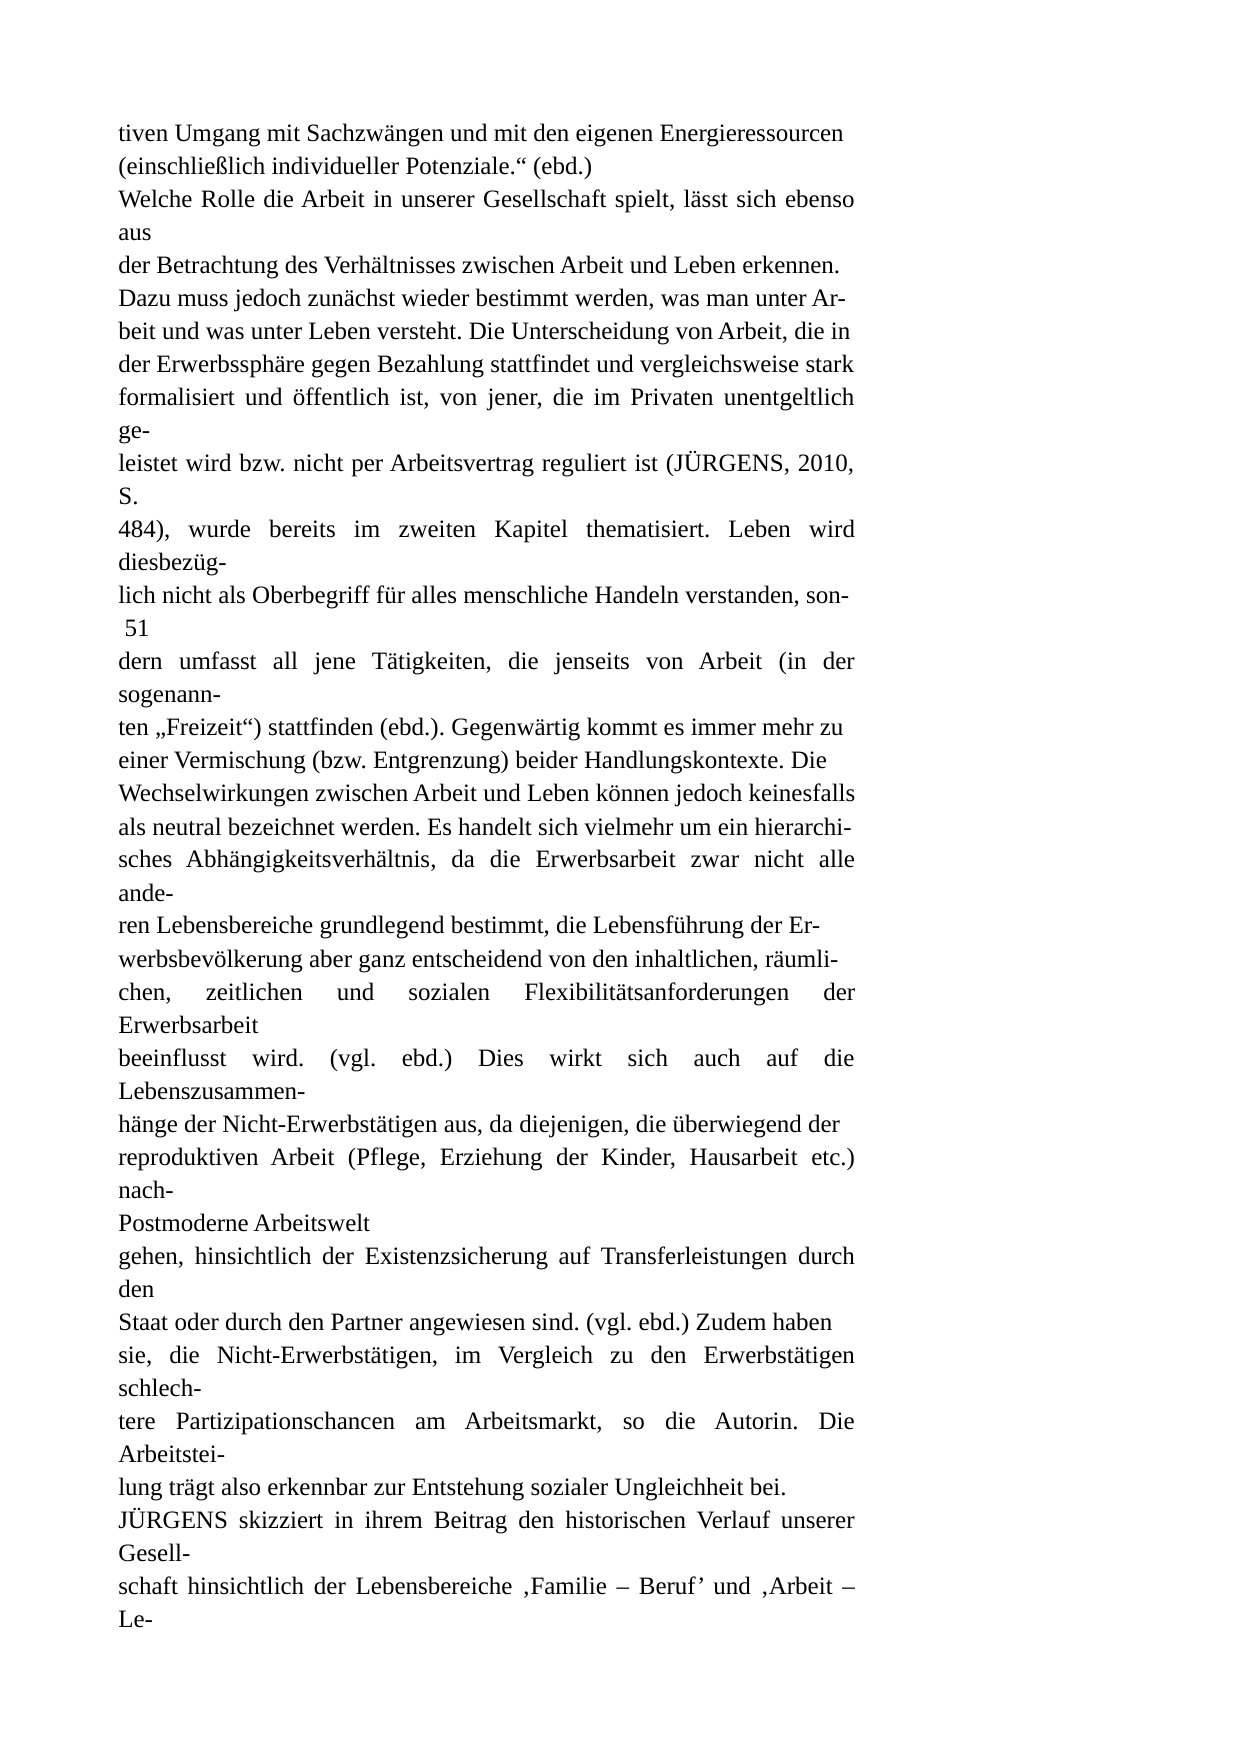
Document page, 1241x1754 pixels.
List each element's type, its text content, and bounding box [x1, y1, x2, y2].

text als neutral bezeichnet werden. Es handelt sich vielmehr um ein hierarchi- [118, 812, 856, 840]
text einer Vermischung (bzw. Entgrenzung) beider Handlungskontexte. Die [118, 746, 856, 774]
text 51 [118, 613, 856, 642]
text JÜRGENS skizziert in ihrem Beitrag den historischen Verlauf unserer Gesell- [118, 1505, 856, 1567]
text Postmoderne Arbeitswelt [118, 1208, 856, 1237]
text tere Partizipationschancen am Arbeitsmarkt, so die Autorin. Die Arbeitstei- [118, 1406, 856, 1468]
text werbsbevölkerung aber ganz entscheidend von den inhaltlichen, räumli- [118, 944, 856, 972]
text ren Lebensbereiche grundlegend bestimmt, die Lebensführung der Er- [118, 911, 856, 939]
text formalisiert und öffentlich ist, von jener, die im Privaten unentgeltlich ge- [118, 382, 856, 444]
text gehen, hinsichtlich der Existenzsicherung auf Transferleistungen durch den [118, 1241, 856, 1303]
text lich nicht als Oberbegriff für alles menschliche Handeln verstanden, son- [118, 580, 856, 609]
text leistet wird bzw. nicht per Arbeitsvertrag reguliert ist (JÜRGENS, 2010, S. [118, 448, 856, 510]
text Dazu muss jedoch zunächst wieder bestimmt werden, was man unter Ar- [118, 283, 856, 312]
text sches Abhängigkeitsverhältnis, da die Erwerbsarbeit zwar nicht alle ande- [118, 844, 856, 906]
text 484), wurde bereits im zweiten Kapitel thematisiert. Leben wird diesbezüg- [118, 514, 856, 576]
text ten „Freizeit“) stattfinden (ebd.). Gegenwärtig kommt es immer mehr zu [118, 712, 856, 741]
text beit und was unter Leben versteht. Die Unterscheidung von Arbeit, die in [118, 316, 856, 345]
text tiven Umgang mit Sachzwängen und mit den eigenen Energieressourcen [118, 118, 856, 147]
text chen, zeitlichen und sozialen Flexibilitätsanforderungen der Erwerbsarbeit [118, 977, 856, 1038]
text Wechselwirkungen zwischen Arbeit und Leben können jedoch keinesfalls [118, 778, 856, 807]
text sie, die Nicht-Erwerbstätigen, im Vergleich zu den Erwerbstätigen schlech- [118, 1340, 856, 1402]
text Welche Rolle die Arbeit in unserer Gesellschaft spielt, lässt sich ebenso aus [118, 184, 856, 246]
text lung trägt also erkennbar zur Entstehung sozialer Ungleichheit bei. [118, 1472, 856, 1501]
text (einschließlich individueller Potenziale.“ (ebd.) [118, 151, 856, 180]
text beeinflusst wird. (vgl. ebd.) Dies wirkt sich auch auf die Lebenszusammen- [118, 1043, 856, 1104]
text der Betrachtung des Verhältnisses zwischen Arbeit und Leben erkennen. [118, 250, 856, 279]
text schaft hinsichtlich der Lebensbereiche ‚Familie – Beruf’ und ‚Arbeit – Le- [118, 1571, 856, 1633]
text dern umfasst all jene Tätigkeiten, die jenseits von Arbeit (in der sogenann- [118, 646, 856, 708]
text hänge der Nicht-Erwerbstätigen aus, da diejenigen, die überwiegend der [118, 1109, 856, 1137]
text Staat oder durch den Partner angewiesen sind. (vgl. ebd.) Zudem haben [118, 1307, 856, 1336]
text reproduktiven Arbeit (Pflege, Erziehung der Kinder, Hausarbeit etc.) nach- [118, 1142, 856, 1203]
text der Erwerbssphäre gegen Bezahlung stattfindet und vergleichsweise stark [118, 349, 856, 378]
